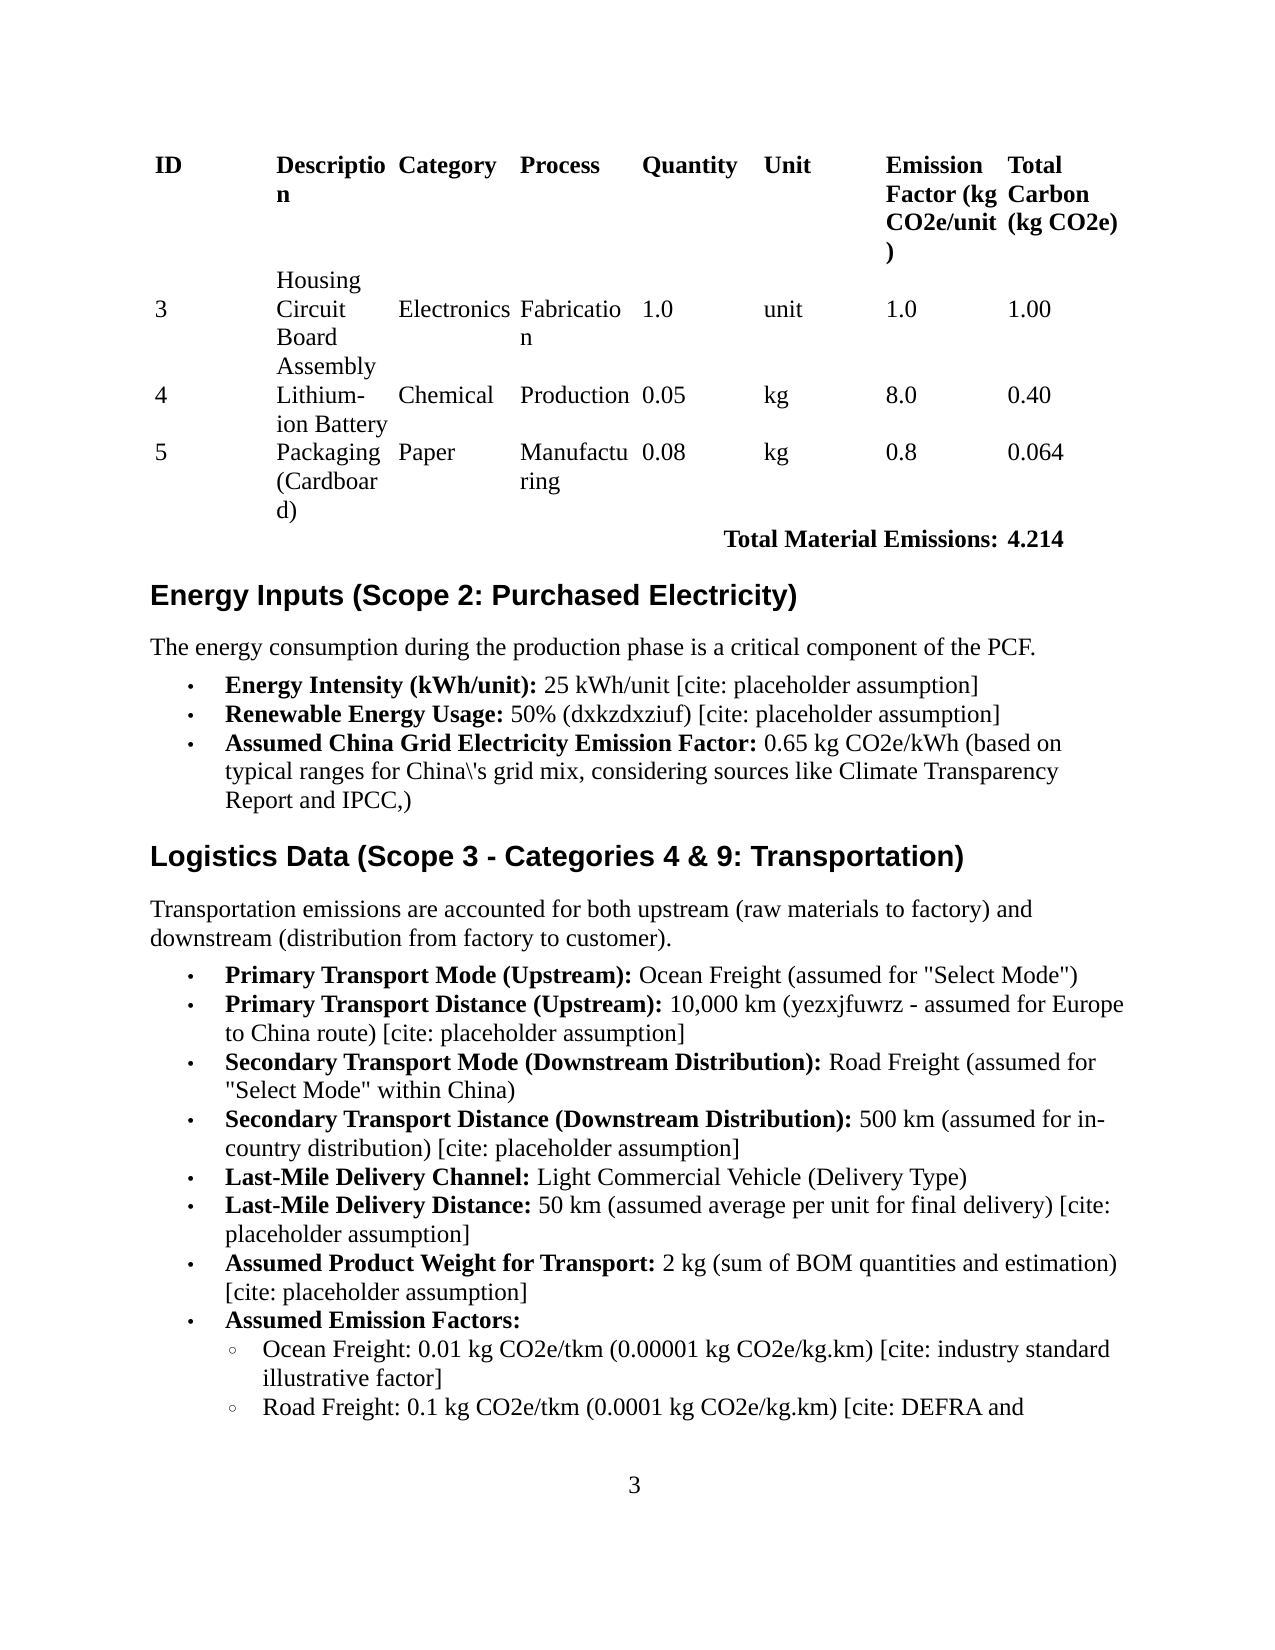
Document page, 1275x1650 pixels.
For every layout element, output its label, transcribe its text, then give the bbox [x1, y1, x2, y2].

table_header Quantity [638, 150, 759, 265]
table_header Category [394, 150, 516, 265]
list Last-Mile Delivery Channel: Light Commercial Vehicle (Delivery Type) [187, 1162, 1125, 1190]
table_cell 3 [150, 294, 272, 380]
table_cell Circuit Board Assembly [272, 294, 394, 380]
table_cell Total Material Emissions: [150, 524, 1003, 552]
table_header ID [150, 150, 272, 265]
table_cell 0.08 [638, 438, 759, 524]
table_cell [759, 265, 881, 294]
list Renewable Energy Usage: 50% (dxkzdxziuf) [cite: placeholder assumption] [187, 699, 1125, 728]
table_cell [516, 265, 637, 294]
table_cell 1.0 [881, 294, 1003, 380]
table_header Total Carbon (kg CO2e) [1003, 150, 1125, 265]
table_cell 0.8 [881, 438, 1003, 524]
table_cell 1.00 [1003, 294, 1125, 380]
table_cell Housing [272, 265, 394, 294]
table_header Emission Factor (kg CO2e/unit) [881, 150, 1003, 265]
table_cell 5 [150, 438, 272, 524]
text Transportation emissions are accounted for both upstream (raw materials to factory) and downstream (distribution from factory to customer). [150, 894, 1125, 951]
table_cell 8.0 [881, 380, 1003, 437]
table_cell 0.064 [1003, 438, 1125, 524]
table_cell Lithium-ion Battery [272, 380, 394, 437]
list Ocean Freight: 0.01 kg CO2e/tkm (0.00001 kg CO2e/kg.km) [cite: industry standard illustrative factor] [225, 1334, 1125, 1392]
table_cell Production [516, 380, 637, 437]
list Assumed China Grid Electricity Emission Factor: 0.65 kg CO2e/kWh (based on typical ranges for China\'s grid mix, considering sources like Climate Transparency Report and IPCC,) [187, 728, 1125, 814]
table_cell 1.0 [638, 294, 759, 380]
table_cell [881, 265, 1003, 294]
table_header Description [272, 150, 394, 265]
table_cell kg [759, 438, 881, 524]
table_cell Fabrication [516, 294, 637, 380]
table_cell Electronics [394, 294, 516, 380]
text The energy consumption during the production phase is a critical component of the PCF. [150, 632, 1125, 661]
table_cell Chemical [394, 380, 516, 437]
table_cell kg [759, 380, 881, 437]
list Secondary Transport Distance (Downstream Distribution): 500 km (assumed for in-country distribution) [cite: placeholder assumption] [187, 1104, 1125, 1162]
list Primary Transport Distance (Upstream): 10,000 km (yezxjfuwrz - assumed for Europe to China route) [cite: placeholder assumption] [187, 989, 1125, 1047]
table_cell 4 [150, 380, 272, 437]
table_cell [150, 265, 272, 294]
table_cell 4.214 [1003, 524, 1125, 552]
table_cell [1003, 265, 1125, 294]
table_cell [638, 265, 759, 294]
table_cell Manufacturing [516, 438, 637, 524]
table_header Process [516, 150, 637, 265]
list Energy Intensity (kWh/unit): 25 kWh/unit [cite: placeholder assumption] [187, 670, 1125, 699]
list Secondary Transport Mode (Downstream Distribution): Road Freight (assumed for "Select Mode" within China) [187, 1047, 1125, 1104]
table_cell Paper [394, 438, 516, 524]
table_cell unit [759, 294, 881, 380]
table_cell 0.40 [1003, 380, 1125, 437]
table_header Unit [759, 150, 881, 265]
subtitle Energy Inputs (Scope 2: Purchased Electricity) [150, 577, 1125, 611]
table_cell Packaging (Cardboard) [272, 438, 394, 524]
list Assumed Emission Factors: [187, 1305, 1125, 1334]
list Primary Transport Mode (Upstream): Ocean Freight (assumed for "Select Mode") [187, 960, 1125, 989]
subtitle Logistics Data (Scope 3 - Categories 4 & 9: Transportation) [150, 839, 1125, 872]
table_cell [394, 265, 516, 294]
table_cell 0.05 [638, 380, 759, 437]
list Assumed Product Weight for Transport: 2 kg (sum of BOM quantities and estimation) [cite: placeholder assumption] [187, 1248, 1125, 1305]
list Road Freight: 0.1 kg CO2e/tkm (0.0001 kg CO2e/kg.km) [cite: DEFRA and [225, 1392, 1125, 1420]
list Last-Mile Delivery Distance: 50 km (assumed average per unit for final delivery) [cite: placeholder assumption] [187, 1190, 1125, 1248]
